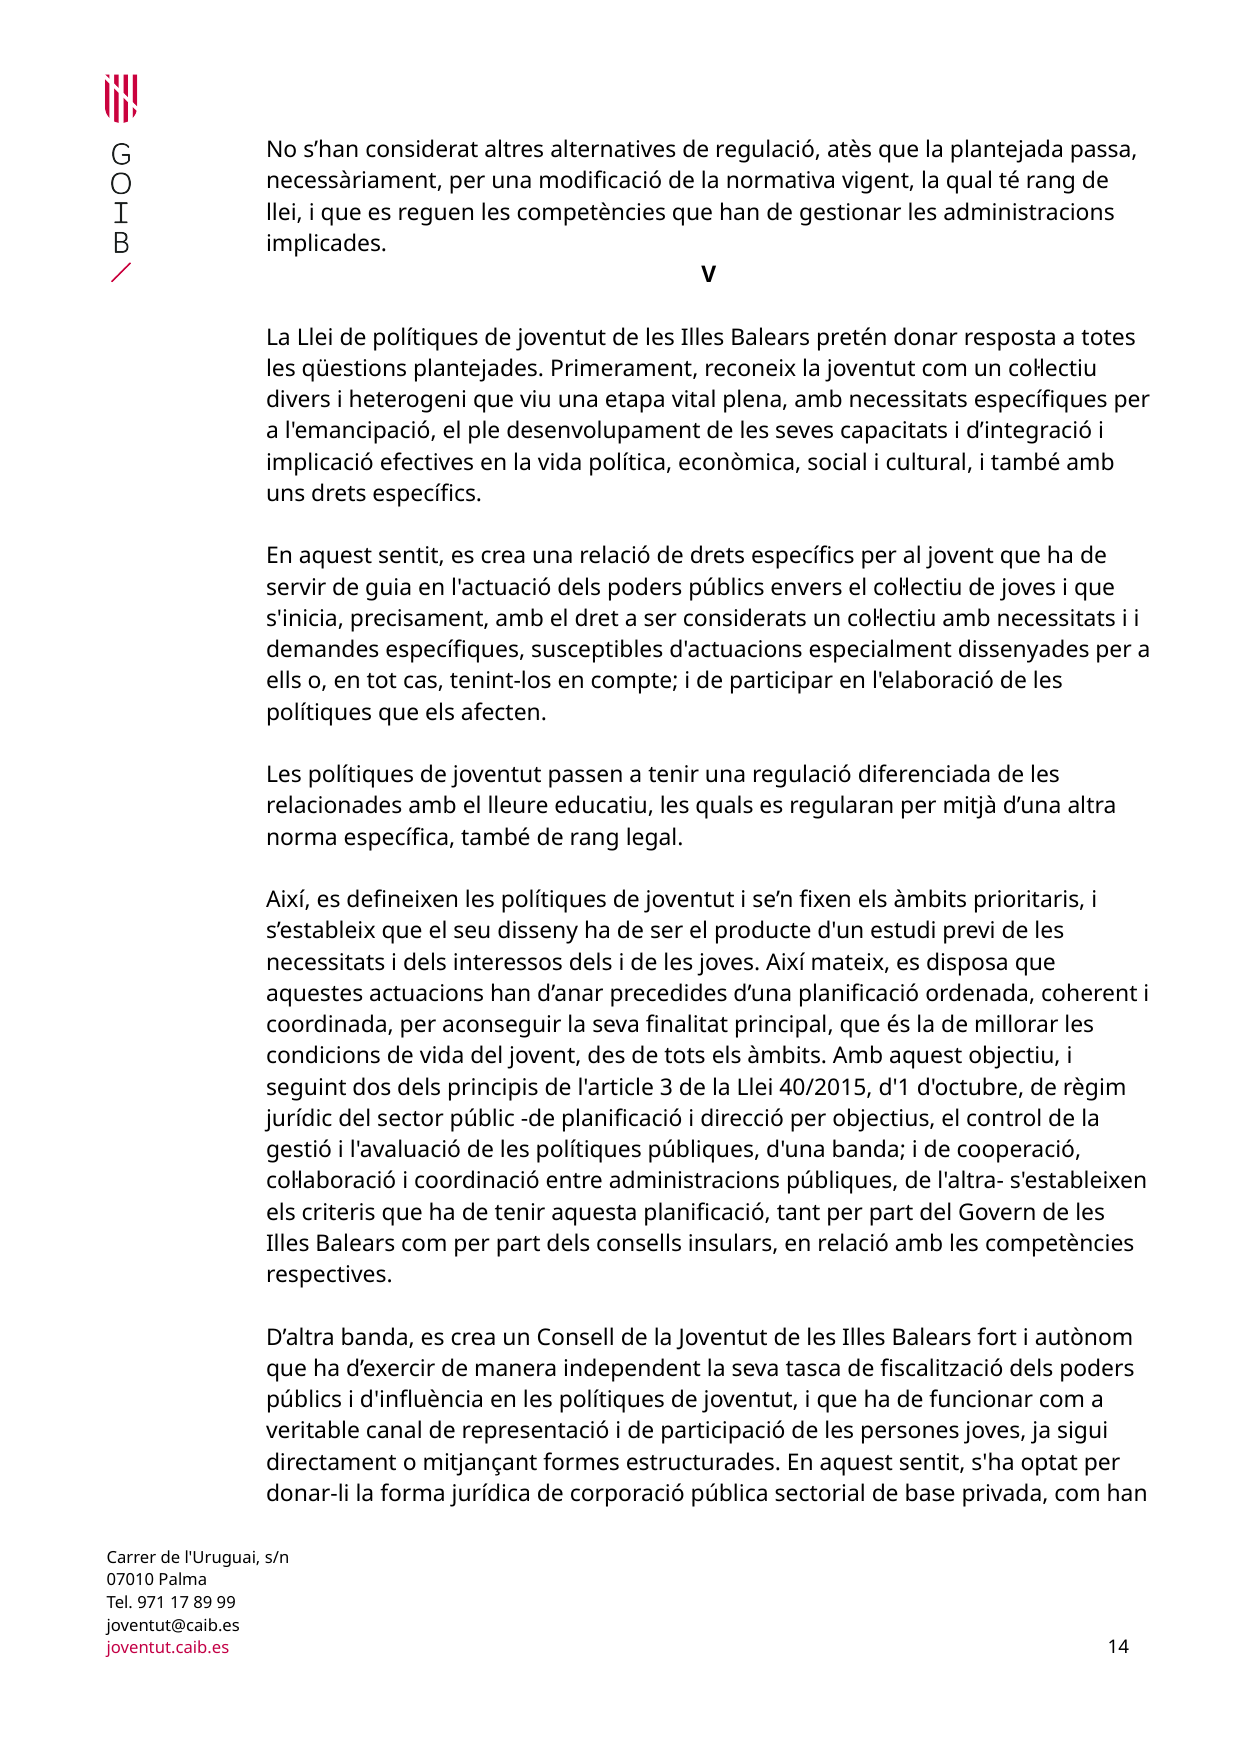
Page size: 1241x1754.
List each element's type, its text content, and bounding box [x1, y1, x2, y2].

text V [266, 258, 1152, 289]
text Les polítiques de joventut passen a tenir una regulació diferenciada de les relacionades amb el lleure educatiu, les quals es regularan per mitjà d’una altra norma específica, també de rang legal. [266, 758, 1152, 852]
text D’altra banda, es crea un Consell de la Joventut de les Illes Balears fort i autònom que ha d’exercir de manera independent la seva tasca de fiscalització dels poders públics i d'influència en les polítiques de joventut, i que ha de funcionar com a veritable canal de representació i de participació de les persones joves, ja sigui directament o mitjançant formes estructurades. En aquest sentit, s'ha optat per donar-li la forma jurídica de corporació pública sectorial de base privada, com han [266, 1320, 1152, 1508]
text La Llei de polítiques de joventut de les Illes Balears pretén donar resposta a totes les qüestions plantejades. Primerament, reconeix la joventut com un col·lectiu divers i heterogeni que viu una etapa vital plena, amb necessitats específiques per a l'emancipació, el ple desenvolupament de les seves capacitats i d’integració i implicació efectives en la vida política, econòmica, social i cultural, i també amb uns drets específics. [266, 320, 1152, 508]
text No s’han considerat altres alternatives de regulació, atès que la plantejada passa, necessàriament, per una modificació de la normativa vigent, la qual té rang de llei, i que es reguen les competències que han de gestionar les administracions implicades. [266, 133, 1152, 258]
text En aquest sentit, es crea una relació de drets específics per al jovent que ha de servir de guia en l'actuació dels poders públics envers el col·lectiu de joves i que s'inicia, precisament, amb el dret a ser considerats un col·lectiu amb necessitats i i demandes específiques, susceptibles d'actuacions especialment dissenyades per a ells o, en tot cas, tenint-los en compte; i de participar en l'elaboració de les polítiques que els afecten. [266, 539, 1152, 727]
text Així, es defineixen les polítiques de joventut i se’n fixen els àmbits prioritaris, i s’estableix que el seu disseny ha de ser el producte d'un estudi previ de les necessitats i dels interessos dels i de les joves. Així mateix, es disposa que aquestes actuacions han d’anar precedides d’una planificació ordenada, coherent i coordinada, per aconseguir la seva finalitat principal, que és la de millorar les condicions de vida del jovent, des de tots els àmbits. Amb aquest objectiu, i seguint dos dels principis de l'article 3 de la Llei 40/2015, d'1 d'octubre, de règim jurídic del sector públic -de planificació i direcció per objectius, el control de la gestió i l'avaluació de les polítiques públiques, d'una banda; i de cooperació, col·laboració i coordinació entre administracions públiques, de l'altra- s'estableixen els criteris que ha de tenir aquesta planificació, tant per part del Govern de les Illes Balears com per part dels consells insulars, en relació amb les competències respectives. [266, 883, 1152, 1289]
picture [76, 51, 166, 313]
